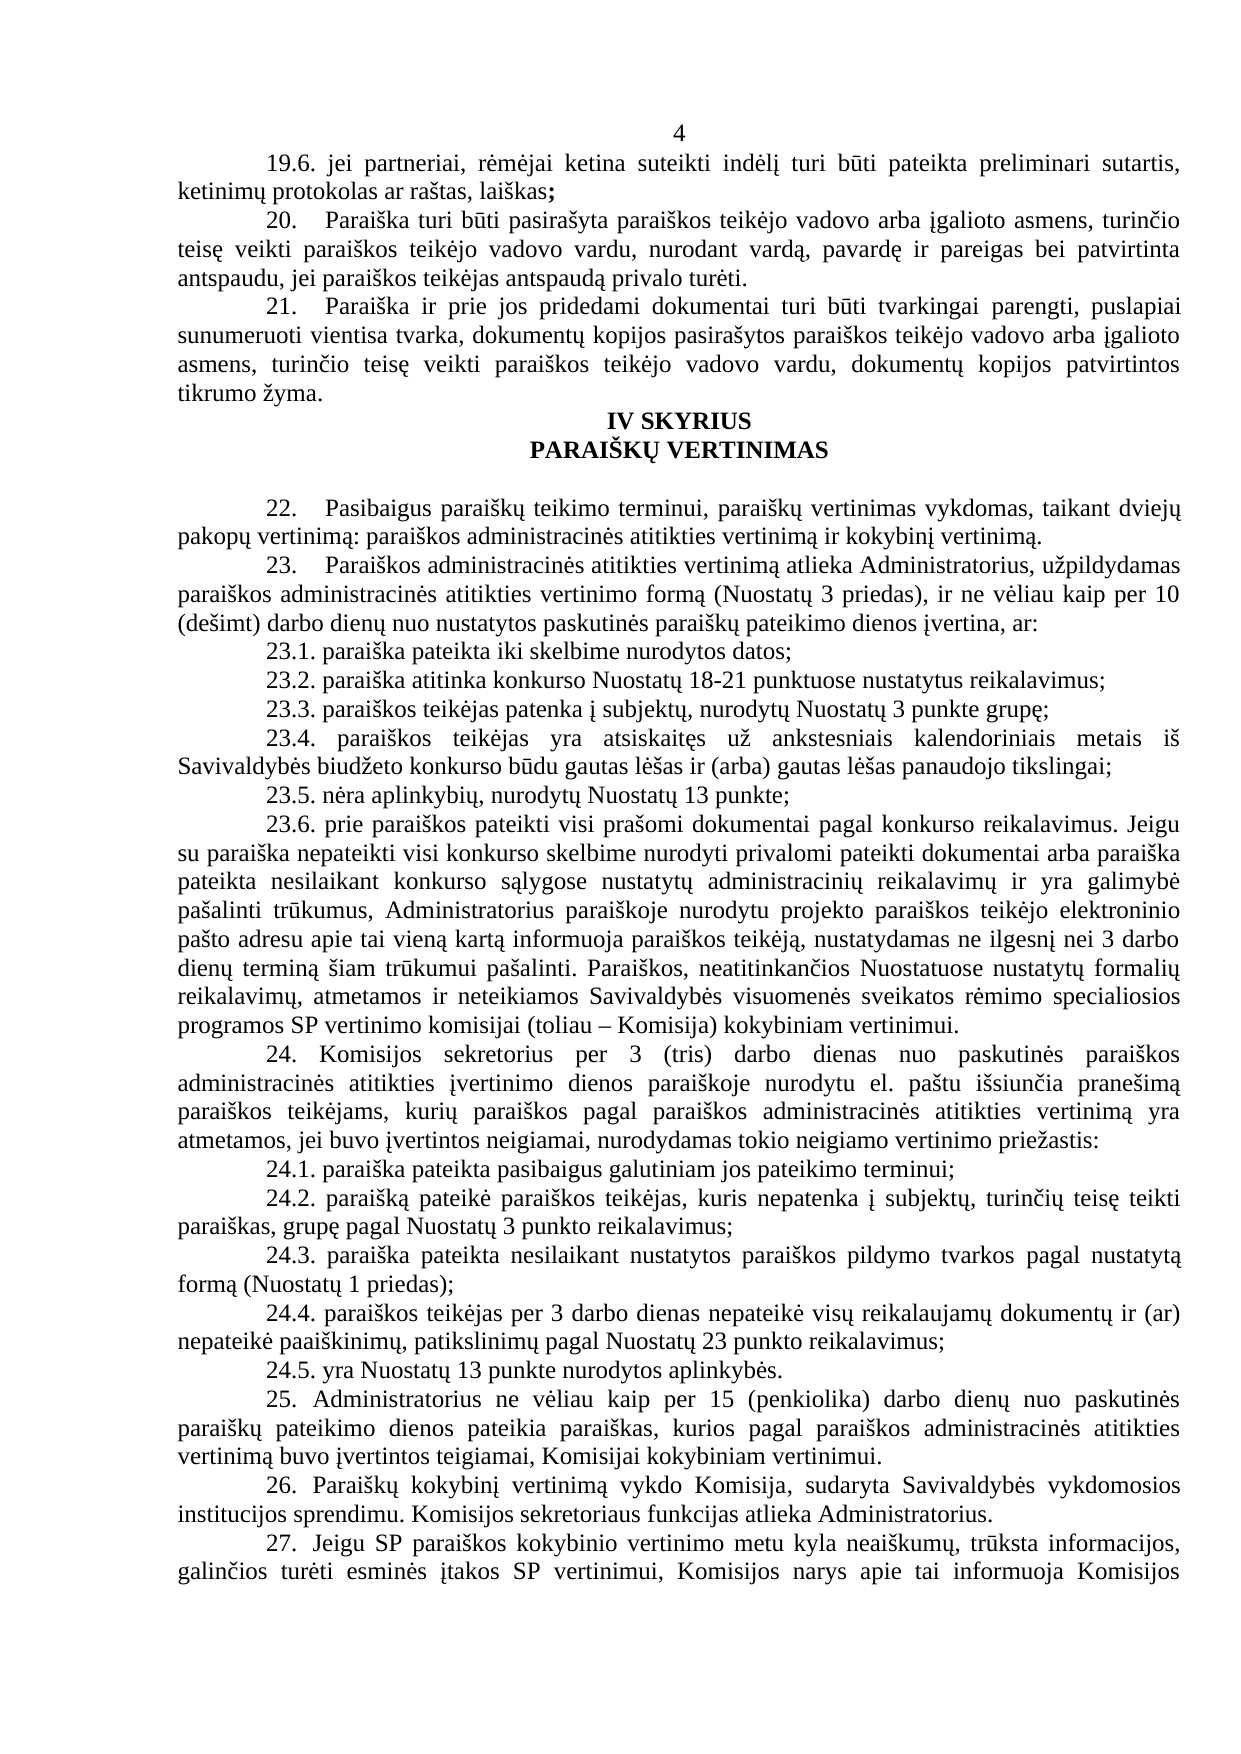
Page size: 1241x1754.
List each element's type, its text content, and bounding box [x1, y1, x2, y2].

text 22. Pasibaigus paraiškų teikimo terminui, paraiškų vertinimas vykdomas, taikant dviejų pakopų vertinimą: paraiškos administracinės atitikties vertinimą ir kokybinį vertinimą. [177, 493, 1181, 550]
text 24.4. paraiškos teikėjas per 3 darbo dienas nepateikė visų reikalaujamų dokumentų ir (ar) nepateikė paaiškinimų, patikslinimų pagal Nuostatų 23 punkto reikalavimus; [177, 1298, 1181, 1355]
text 24.5. yra Nuostatų 13 punkte nurodytos aplinkybės. [177, 1355, 1181, 1384]
text 23.4. paraiškos teikėjas yra atsiskaitęs už ankstesniais kalendoriniais metais iš Savivaldybės biudžeto konkurso būdu gautas lėšas ir (arba) gautas lėšas panaudojo tikslingai; [177, 723, 1181, 780]
text 21. Paraiška ir prie jos pridedami dokumentai turi būti tvarkingai parengti, puslapiai sunumeruoti vientisa tvarka, dokumentų kopijos pasirašytos paraiškos teikėjo vadovo arba įgalioto asmens, turinčio teisę veikti paraiškos teikėjo vadovo vardu, dokumentų kopijos patvirtintos tikrumo žyma. [177, 291, 1181, 406]
text 26. Paraiškų kokybinį vertinimą vykdo Komisija, sudaryta Savivaldybės vykdomosios institucijos sprendimu. Komisijos sekretoriaus funkcijas atlieka Administratorius. [177, 1470, 1181, 1528]
text 25. Administratorius ne vėliau kaip per 15 (penkiolika) darbo dienų nuo paskutinės paraiškų pateikimo dienos pateikia paraiškas, kurios pagal paraiškos administracinės atitikties vertinimą buvo įvertintos teigiamai, Komisijai kokybiniam vertinimui. [177, 1384, 1181, 1470]
text 23.6. prie paraiškos pateikti visi prašomi dokumentai pagal konkurso reikalavimus. Jeigu su paraiška nepateikti visi konkurso skelbime nurodyti privalomi pateikti dokumentai arba paraiška pateikta nesilaikant konkurso sąlygose nustatytų administracinių reikalavimų ir yra galimybė pašalinti trūkumus, Administratorius paraiškoje nurodytu projekto paraiškos teikėjo elektroninio pašto adresu apie tai vieną kartą informuoja paraiškos teikėją, nustatydamas ne ilgesnį nei 3 darbo dienų terminą šiam trūkumui pašalinti. Paraiškos, neatitinkančios Nuostatuose nustatytų formalių reikalavimų, atmetamos ir neteikiamos Savivaldybės visuomenės sveikatos rėmimo specialiosios programos SP vertinimo komisijai (toliau – Komisija) kokybiniam vertinimui. [177, 809, 1181, 1039]
text 24.3. paraiška pateikta nesilaikant nustatytos paraiškos pildymo tvarkos pagal nustatytą formą (Nuostatų 1 priedas); [177, 1240, 1181, 1298]
text 24.2. paraišką pateikė paraiškos teikėjas, kuris nepatenka į subjektų, turinčių teisę teikti paraiškas, grupę pagal Nuostatų 3 punkto reikalavimus; [177, 1183, 1181, 1240]
text 19.6. jei partneriai, rėmėjai ketina suteikti indėlį turi būti pateikta preliminari sutartis, ketinimų protokolas ar raštas, laiškas; [177, 148, 1181, 205]
text 23.2. paraiška atitinka konkurso Nuostatų 18-21 punktuose nustatytus reikalavimus; [177, 665, 1181, 694]
text 20. Paraiška turi būti pasirašyta paraiškos teikėjo vadovo arba įgalioto asmens, turinčio teisę veikti paraiškos teikėjo vadovo vardu, nurodant vardą, pavardę ir pareigas bei patvirtinta antspaudu, jei paraiškos teikėjas antspaudą privalo turėti. [177, 205, 1181, 291]
text IV SKYRIUS [177, 406, 1181, 435]
text 23.3. paraiškos teikėjas patenka į subjektų, nurodytų Nuostatų 3 punkte grupę; [177, 694, 1181, 723]
text 23. Paraiškos administracinės atitikties vertinimą atlieka Administratorius, užpildydamas paraiškos administracinės atitikties vertinimo formą (Nuostatų 3 priedas), ir ne vėliau kaip per 10 (dešimt) darbo dienų nuo nustatytos paskutinės paraiškų pateikimo dienos įvertina, ar: [177, 550, 1181, 636]
text 24. Komisijos sekretorius per 3 (tris) darbo dienas nuo paskutinės paraiškos administracinės atitikties įvertinimo dienos paraiškoje nurodytu el. paštu išsiunčia pranešimą paraiškos teikėjams, kurių paraiškos pagal paraiškos administracinės atitikties vertinimą yra atmetamos, jei buvo įvertintos neigiamai, nurodydamas tokio neigiamo vertinimo priežastis: [177, 1039, 1181, 1154]
text 23.1. paraiška pateikta iki skelbime nurodytos datos; [177, 636, 1181, 665]
text 27. Jeigu SP paraiškos kokybinio vertinimo metu kyla neaiškumų, trūksta informacijos, galinčios turėti esminės įtakos SP vertinimui, Komisijos narys apie tai informuoja Komisijos [177, 1528, 1181, 1585]
text 23.5. nėra aplinkybių, nurodytų Nuostatų 13 punkte; [177, 780, 1181, 809]
text 24.1. paraiška pateikta pasibaigus galutiniam jos pateikimo terminui; [177, 1154, 1181, 1183]
text PARAIŠKŲ VERTINIMAS [177, 435, 1181, 464]
